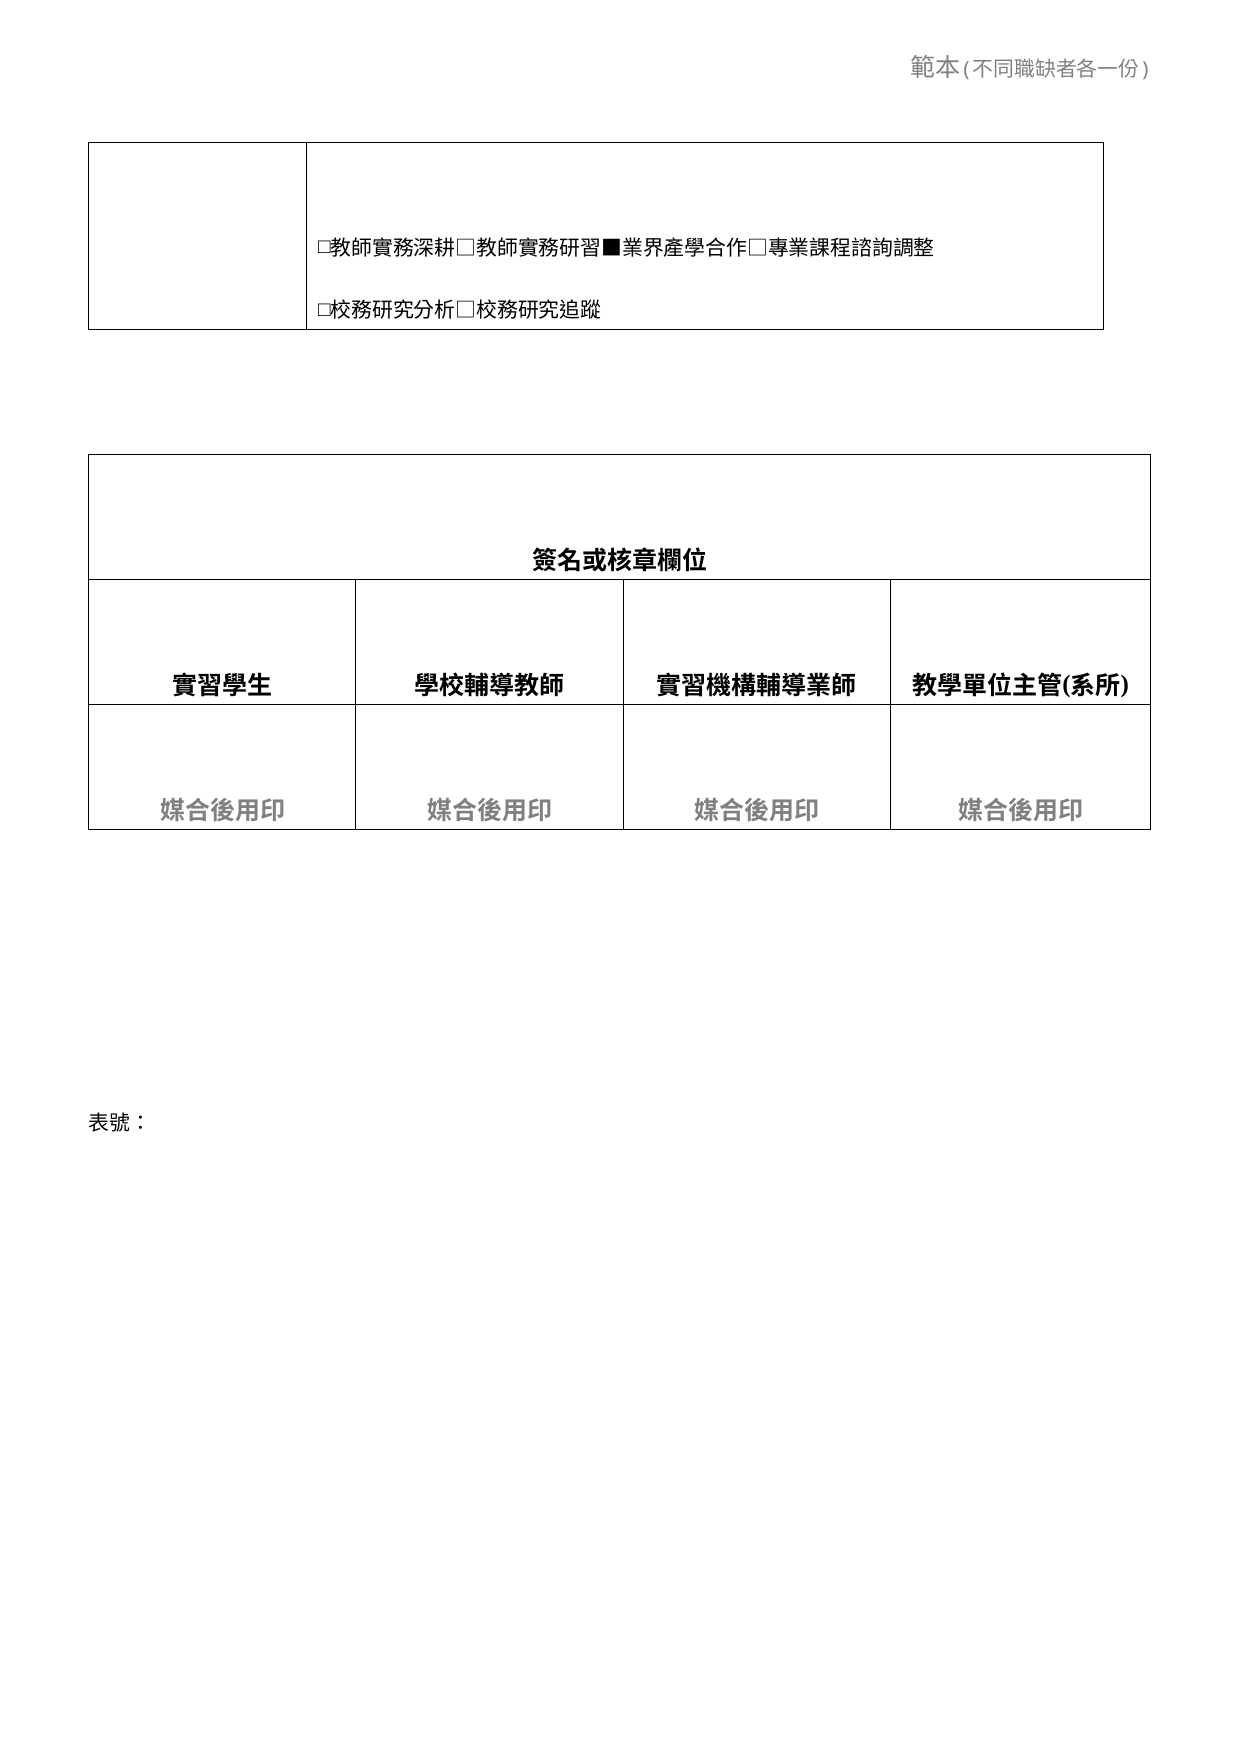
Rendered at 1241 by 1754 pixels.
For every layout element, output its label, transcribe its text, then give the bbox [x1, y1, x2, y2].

table_cell 媒合後用印 [356, 705, 623, 829]
table_cell [89, 143, 306, 329]
table_cell 媒合後用印 [89, 705, 355, 829]
table_cell 媒合後用印 [624, 705, 890, 829]
text 表號： [89, 1079, 1152, 1142]
table_header 簽名或核章欄位 [89, 455, 1150, 579]
table_cell 教學單位主管(系所) [891, 580, 1150, 704]
table_cell 實習機構輔導業師 [624, 580, 890, 704]
table_cell 實習學生 [89, 580, 355, 704]
table_cell □教師實務深耕□教師實務研習■業界產學合作□專業課程諮詢調整 □校務研究分析□校務研究追蹤 [307, 143, 1103, 329]
table_cell 媒合後用印 [891, 705, 1150, 829]
table_cell 學校輔導教師 [356, 580, 623, 704]
